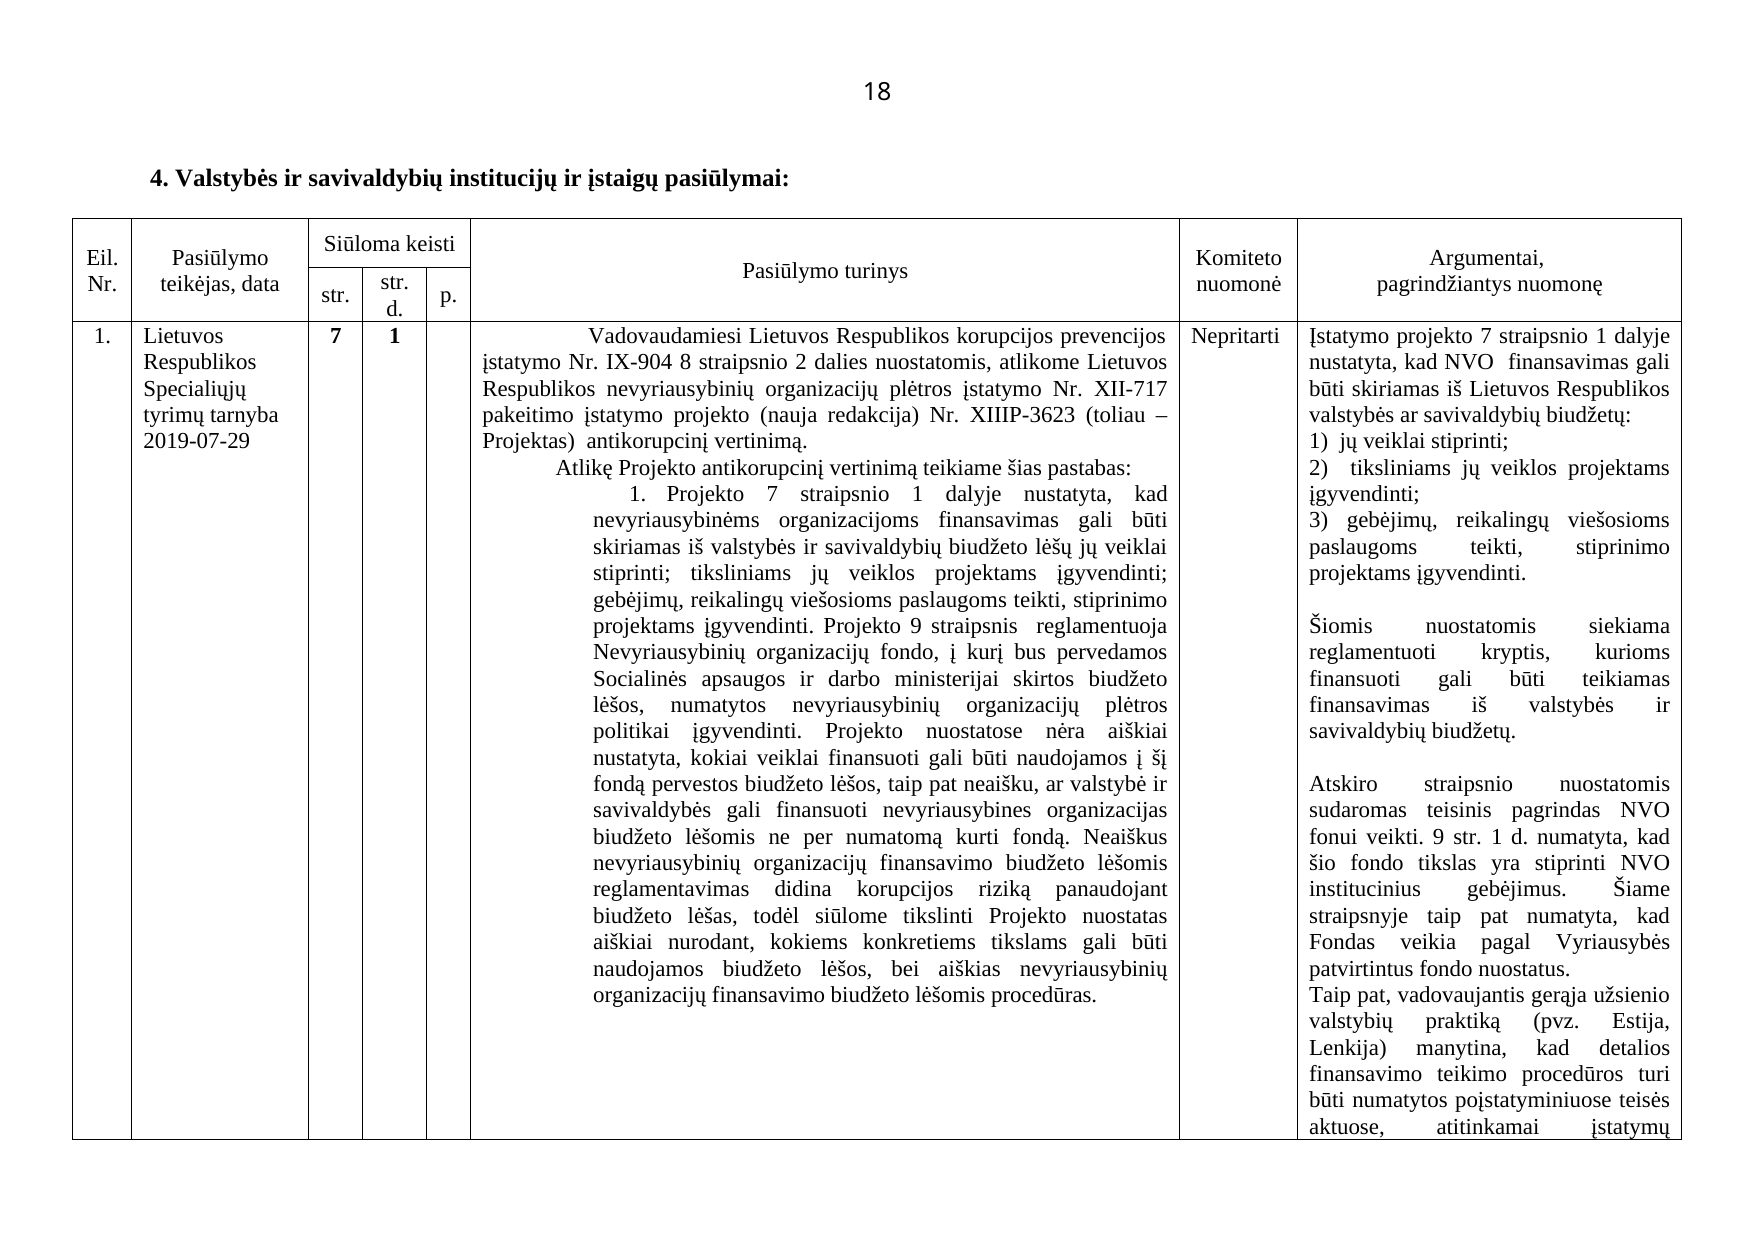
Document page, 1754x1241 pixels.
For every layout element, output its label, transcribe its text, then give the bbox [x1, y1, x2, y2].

table_cell 1. [73, 322, 131, 1139]
table_cell Vadovaudamiesi Lietuvos Respublikos korupcijos prevencijos įstatymo Nr. IX-904 8 straipsnio 2 dalies nuostatomis, atlikome Lietuvos Respublikos nevyriausybinių organizacijų plėtros įstatymo Nr. XII-717 pakeitimo įstatymo projekto (nauja redakcija) Nr. XIIIP-3623 (toliau – Projektas) antikorupcinį vertinimą. Atlikę Projekto antikorupcinį vertinimą teikiame šias pastabas: Projekto 7 straipsnio 1 dalyje nustatyta, kad nevyriausybinėms organizacijoms finansavimas gali būti skiriamas iš valstybės ir savivaldybių biudžeto lėšų jų veiklai stiprinti; tiksliniams jų veiklos projektams įgyvendinti; gebėjimų, reikalingų viešosioms paslaugoms teikti, stiprinimo projektams įgyvendinti. Projekto 9 straipsnis reglamentuoja Nevyriausybinių organizacijų fondo, į kurį bus pervedamos Socialinės apsaugos ir darbo ministerijai skirtos biudžeto lėšos, numatytos nevyriausybinių organizacijų plėtros politikai įgyvendinti. Projekto nuostatose nėra aiškiai nustatyta, kokiai veiklai finansuoti gali būti naudojamos į šį fondą pervestos biudžeto lėšos, taip pat neaišku, ar valstybė ir savivaldybės gali finansuoti nevyriausybines organizacijas biudžeto lėšomis ne per numatomą kurti fondą. Neaiškus nevyriausybinių organizacijų finansavimo biudžeto lėšomis reglamentavimas didina korupcijos riziką panaudojant biudžeto lėšas, todėl siūlome tikslinti Projekto nuostatas aiškiai nurodant, kokiems konkretiems tikslams gali būti naudojamos biudžeto lėšos, bei aiškias nevyriausybinių organizacijų finansavimo biudžeto lėšomis procedūras. [471, 322, 1179, 1139]
table_header Pasiūlymo teikėjas, data [132, 219, 308, 321]
table_cell Nepritarti [1180, 322, 1297, 1139]
table_header Argumentai, pagrindžiantys nuomonę [1298, 219, 1681, 321]
table_cell Lietuvos Respublikos Specialiųjų tyrimų tarnyba 2019-07-29 [132, 322, 308, 1139]
table_cell str. [309, 268, 362, 321]
table_header Pasiūlymo turinys [471, 219, 1179, 321]
table_cell p. [427, 268, 470, 321]
table_header Komiteto nuomonė [1180, 219, 1297, 321]
table_header Eil. Nr. [73, 219, 131, 321]
text 4. Valstybės ir savivaldybių institucijų ir įstaigų pasiūlymai: [75, 163, 1679, 192]
table_cell str. d. [363, 268, 426, 321]
table_cell Įstatymo projekto 7 straipsnio 1 dalyje nustatyta, kad NVO finansavimas gali būti skiriamas iš Lietuvos Respublikos valstybės ar savivaldybių biudžetų: 1) jų veiklai stiprinti; 2) tiksliniams jų veiklos projektams įgyvendinti; 3) gebėjimų, reikalingų viešosioms paslaugoms teikti, stiprinimo projektams įgyvendinti. Šiomis nuostatomis siekiama reglamentuoti kryptis, kurioms finansuoti gali būti teikiamas finansavimas iš valstybės ir savivaldybių biudžetų. Atskiro straipsnio nuostatomis sudaromas teisinis pagrindas NVO fonui veikti. 9 str. 1 d. numatyta, kad šio fondo tikslas yra stiprinti NVO institucinius gebėjimus. Šiame straipsnyje taip pat numatyta, kad Fondas veikia pagal Vyriausybės patvirtintus fondo nuostatus. Taip pat, vadovaujantis gerąja užsienio valstybių praktiką (pvz. Estija, Lenkija) manytina, kad detalios finansavimo teikimo procedūros turi būti numatytos poįstatyminiuose teisės aktuose, atitinkamai įstatymų [1298, 322, 1681, 1139]
table_cell 7 [309, 322, 362, 1139]
table_header Siūloma keisti [309, 219, 470, 267]
table_cell [427, 322, 470, 1139]
table_cell 1 [363, 322, 426, 1139]
